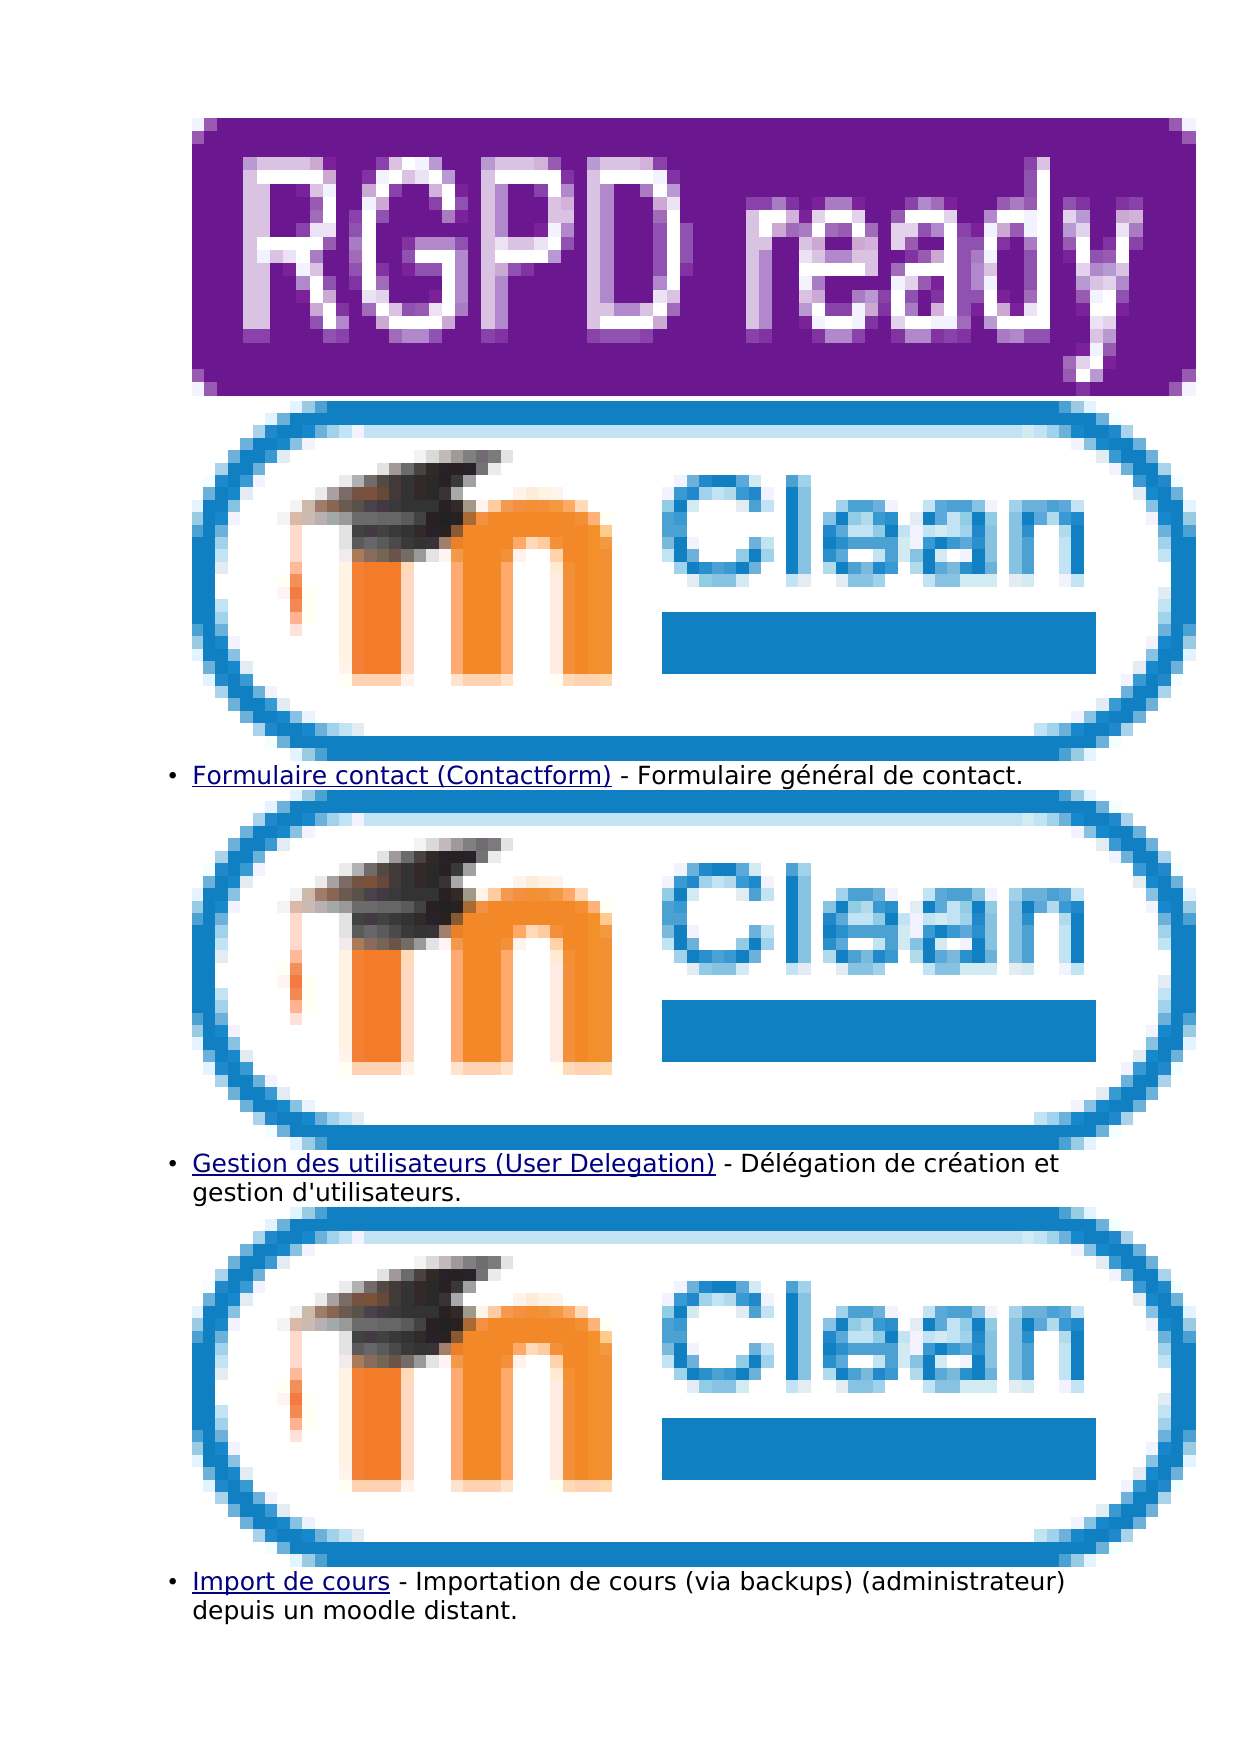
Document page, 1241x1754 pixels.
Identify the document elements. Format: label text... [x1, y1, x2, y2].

picture [192, 1207, 1196, 1567]
list Gestion des utilisateurs (User Delegation) - Délégation de création et gestion d'utilisateurs. [177, 1149, 1122, 1567]
picture [192, 118, 1196, 396]
picture [192, 790, 1196, 1150]
picture [192, 401, 1196, 761]
list Import de cours - Importation de cours (via backups) (administrateur) depuis un moodle distant. [177, 1567, 1122, 1625]
list Formulaire contact (Contactform) - Formulaire général de contact. [177, 761, 1122, 1149]
list [177, 118, 1122, 761]
